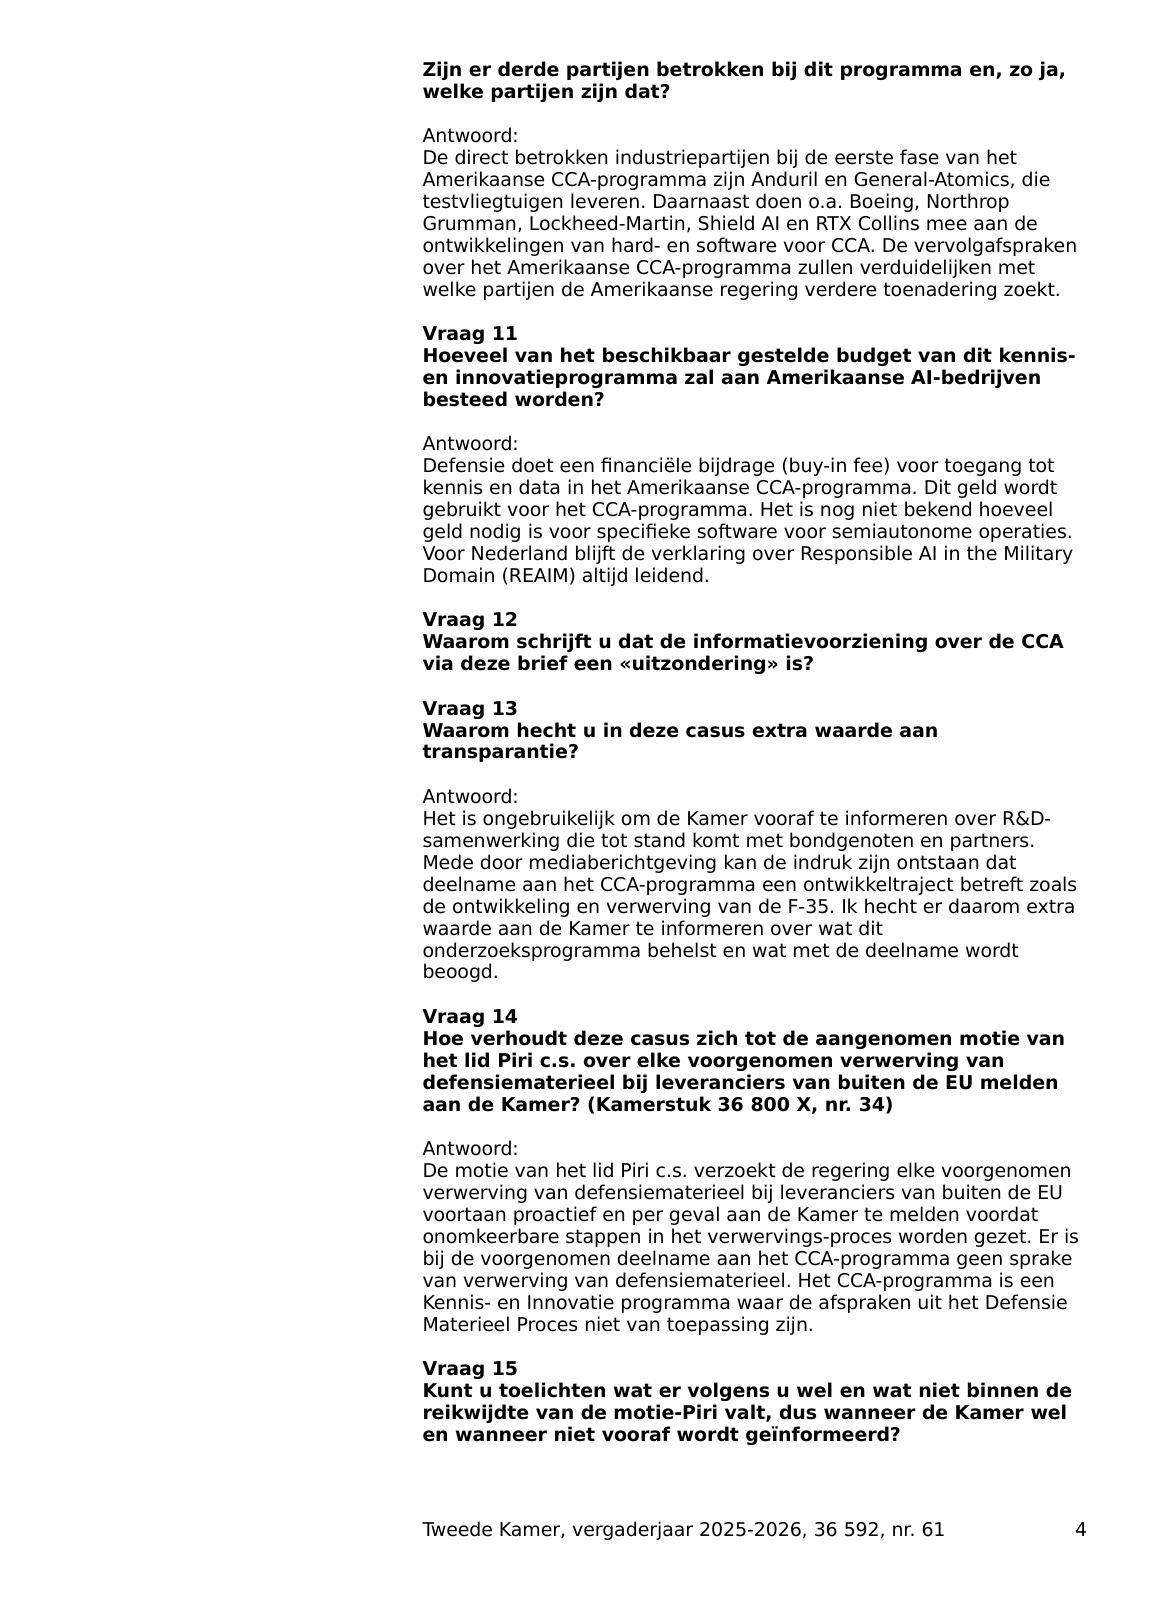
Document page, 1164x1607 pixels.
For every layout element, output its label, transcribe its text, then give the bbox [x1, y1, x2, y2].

text Vraag 14 [422, 1006, 1087, 1028]
text Waarom hecht u in deze casus extra waarde aan transparantie? [422, 719, 1087, 763]
text Antwoord: [422, 433, 1087, 455]
text De motie van het lid Piri c.s. verzoekt de regering elke voorgenomen verwerving van defensiematerieel bij leveranciers van buiten de EU voortaan proactief en per geval aan de Kamer te melden voordat onomkeerbare stappen in het verwervings-proces worden gezet. Er is bij de voorgenomen deelname aan het CCA-programma geen sprake van verwerving van defensiematerieel. Het CCA-programma is een Kennis- en Innovatie programma waar de afspraken uit het Defensie Materieel Proces niet van toepassing zijn. [422, 1160, 1087, 1336]
text Antwoord: [422, 786, 1087, 808]
text Het is ongebruikelijk om de Kamer vooraf te informeren over R&D-samenwerking die tot stand komt met bondgenoten en partners. Mede door mediaberichtgeving kan de indruk zijn ontstaan dat deelname aan het CCA-programma een ontwikkeltraject betreft zoals de ontwikkeling en verwerving van de F-35. Ik hecht er daarom extra waarde aan de Kamer te informeren over wat dit onderzoeksprogramma behelst en wat met de deelname wordt beoogd. [422, 808, 1087, 983]
text De direct betrokken industriepartijen bij de eerste fase van het Amerikaanse CCA-programma zijn Anduril en General-Atomics, die testvliegtuigen leveren. Daarnaast doen o.a. Boeing, Northrop Grumman, Lockheed-Martin, Shield AI en RTX Collins mee aan de ontwikkelingen van hard- en software voor CCA. De vervolgafspraken over het Amerikaanse CCA-programma zullen verduidelijken met welke partijen de Amerikaanse regering verdere toenadering zoekt. [422, 147, 1087, 301]
text Zijn er derde partijen betrokken bij dit programma en, zo ja, welke partijen zijn dat? [422, 59, 1087, 103]
text Antwoord: [422, 125, 1087, 147]
text Vraag 13 [422, 697, 1087, 719]
text Vraag 15 [422, 1358, 1087, 1380]
text Hoe verhoudt deze casus zich tot de aangenomen motie van het lid Piri c.s. over elke voorgenomen verwerving van defensiematerieel bij leveranciers van buiten de EU melden aan de Kamer? (Kamerstuk 36 800 X, nr. 34) [422, 1028, 1087, 1116]
text Hoeveel van het beschikbaar gestelde budget van dit kennis- en innovatieprogramma zal aan Amerikaanse AI-bedrijven besteed worden? [422, 345, 1087, 411]
text Antwoord: [422, 1138, 1087, 1160]
text Vraag 12 [422, 609, 1087, 631]
text Kunt u toelichten wat er volgens u wel en wat niet binnen de reikwijdte van de motie-Piri valt, dus wanneer de Kamer wel en wanneer niet vooraf wordt geïnformeerd? [422, 1380, 1087, 1446]
text Defensie doet een financiële bijdrage (buy-in fee) voor toegang tot kennis en data in het Amerikaanse CCA-programma. Dit geld wordt gebruikt voor het CCA-programma. Het is nog niet bekend hoeveel geld nodig is voor specifieke software voor semiautonome operaties. Voor Nederland blijft de verklaring over Responsible AI in the Military Domain (REAIM) altijd leidend. [422, 455, 1087, 587]
text Waarom schrijft u dat de informatievoorziening over de CCA via deze brief een «uitzondering» is? [422, 631, 1087, 675]
text Vraag 11 [422, 323, 1087, 345]
